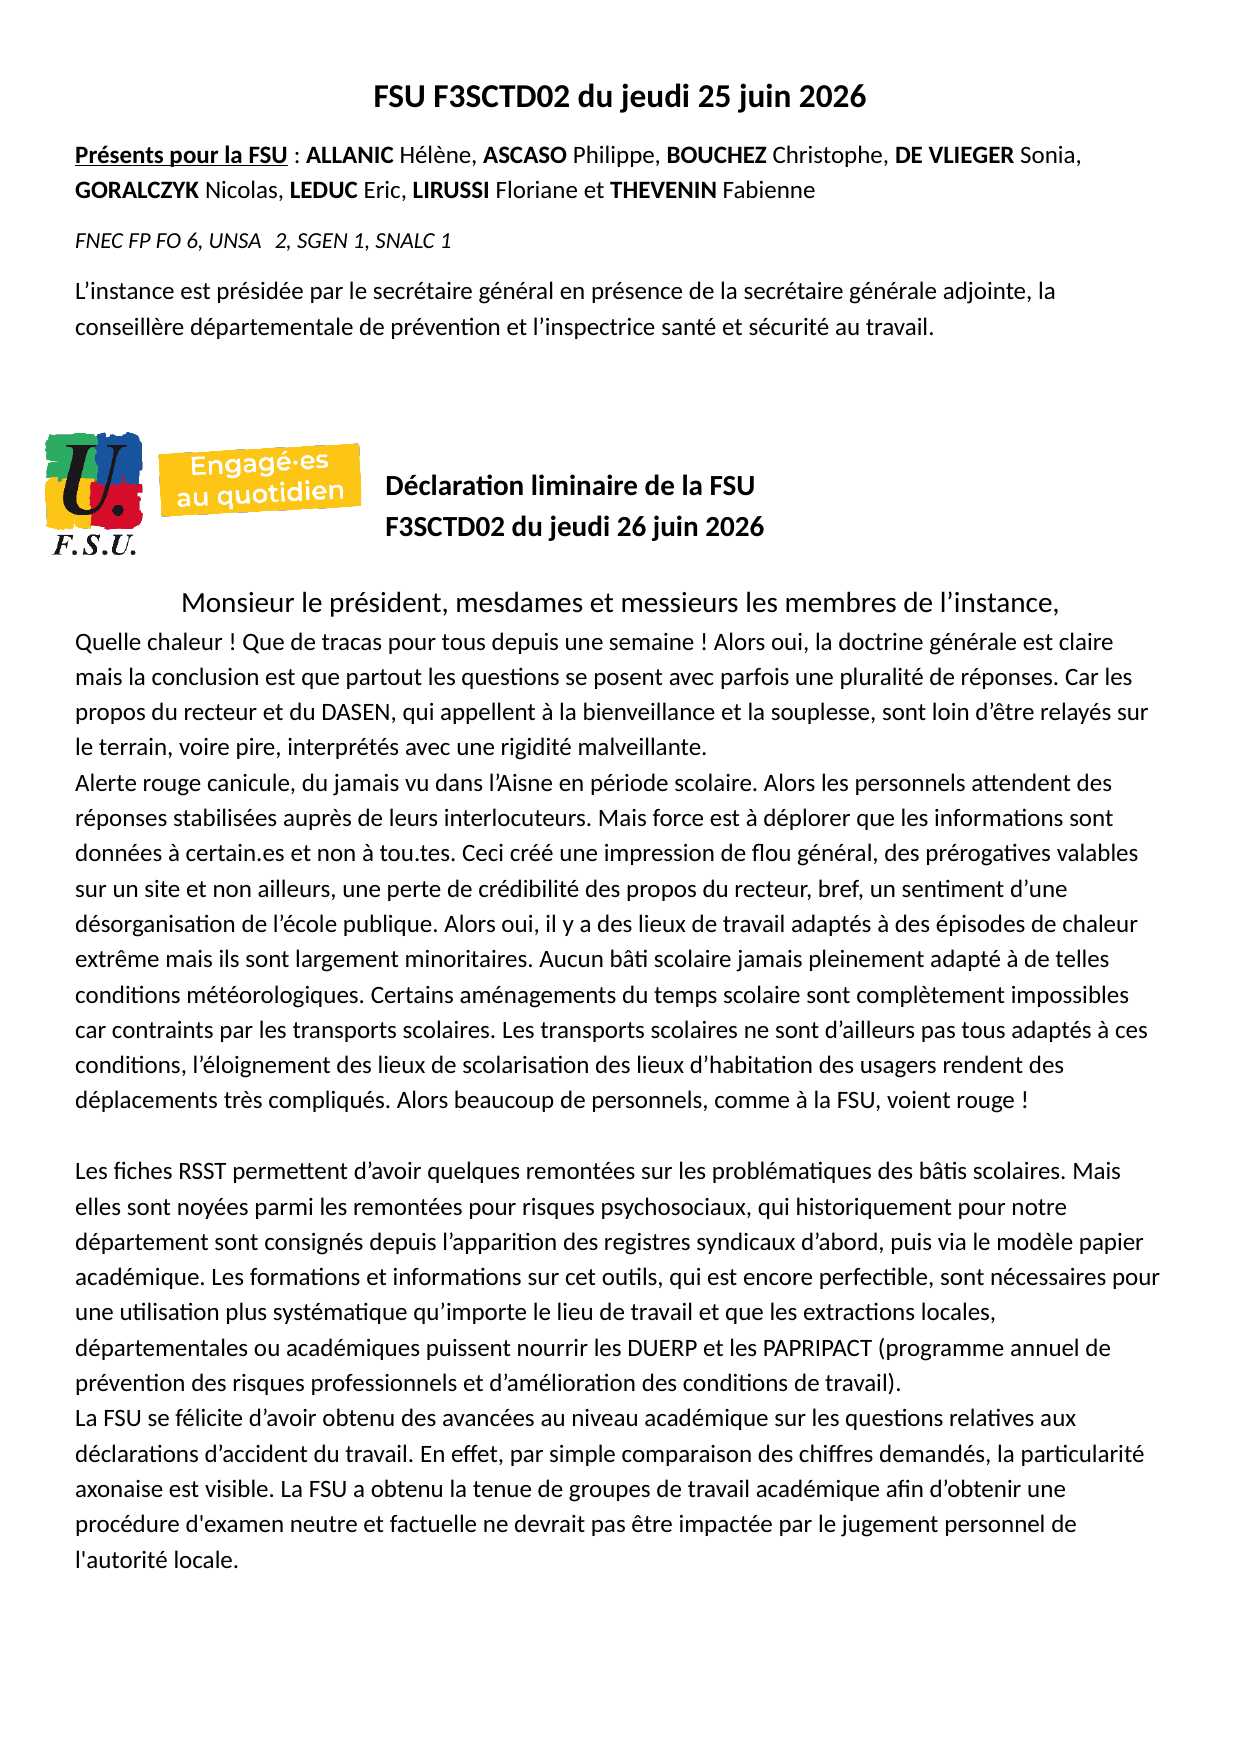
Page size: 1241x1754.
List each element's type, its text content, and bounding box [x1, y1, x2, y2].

text Les fiches RSST permettent d’avoir quelques remontées sur les problématiques des bâtis scolaires. Mais elles sont noyées parmi les remontées pour risques psychosociaux, qui historiquement pour notre département sont consignés depuis l’apparition des registres syndicaux d’abord, puis via le modèle papier académique. Les formations et informations sur cet outils, qui est encore perfectible, sont nécessaires pour une utilisation plus systématique qu’importe le lieu de travail et que les extractions locales, départementales ou académiques puissent nourrir les DUERP et les PAPRIPACT (programme annuel de prévention des risques professionnels et d’amélioration des conditions de travail). [75, 1155, 1165, 1398]
text L’instance est présidée par le secrétaire général en présence de la secrétaire générale adjointe, la conseillère départementale de prévention et l’inspectrice santé et sécurité au travail. [75, 275, 1165, 341]
text Présents pour la FSU : ALLANIC Hélène, ASCASO Philippe, BOUCHEZ Christophe, DE VLIEGER Sonia, GORALCZYK Nicolas, LEDUC Eric, LIRUSSI Floriane et THEVENIN Fabienne [75, 139, 1165, 205]
picture [45, 432, 362, 555]
text Quelle chaleur ! Que de tracas pour tous depuis une semaine ! Alors oui, la doctrine générale est claire mais la conclusion est que partout les questions se posent avec parfois une pluralité de réponses. Car les propos du recteur et du DASEN, qui appellent à la bienveillance et la souplesse, sont loin d’être relayés sur le terrain, voire pire, interprétés avec une rigidité malveillante. [75, 626, 1165, 762]
text F3SCTD02 du jeudi 26 juin 2026 [385, 508, 1165, 543]
text Déclaration liminaire de la FSU [385, 467, 1165, 502]
text FNEC FP FO 6, UNSA 2, SGEN 1, SNALC 1 [75, 226, 1165, 254]
text Monsieur le président, mesdames et messieurs les membres de l’instance, [75, 584, 1165, 620]
text La FSU se félicite d’avoir obtenu des avancées au niveau académique sur les questions relatives aux déclarations d’accident du travail. En effet, par simple comparaison des chiffres demandés, la particularité axonaise est visible. La FSU a obtenu la tenue de groupes de travail académique afin d’obtenir une procédure d'examen neutre et factuelle ne devrait pas être impactée par le jugement personnel de l'autorité locale. [75, 1402, 1165, 1574]
text Alerte rouge canicule, du jamais vu dans l’Aisne en période scolaire. Alors les personnels attendent des réponses stabilisées auprès de leurs interlocuteurs. Mais force est à déplorer que les informations sont données à certain.es et non à tou.tes. Ceci créé une impression de flou général, des prérogatives valables sur un site et non ailleurs, une perte de crédibilité des propos du recteur, bref, un sentiment d’une désorganisation de l’école publique. Alors oui, il y a des lieux de travail adaptés à des épisodes de chaleur extrême mais ils sont largement minoritaires. Aucun bâti scolaire jamais pleinement adapté à de telles conditions météorologiques. Certains aménagements du temps scolaire sont complètement impossibles car contraints par les transports scolaires. Les transports scolaires ne sont d’ailleurs pas tous adaptés à ces conditions, l’éloignement des lieux de scolarisation des lieux d’habitation des usagers rendent des déplacements très compliqués. Alors beaucoup de personnels, comme à la FSU, voient rouge ! [75, 767, 1165, 1115]
text FSU F3SCTD02 du jeudi 25 juin 2026 [75, 75, 1165, 116]
